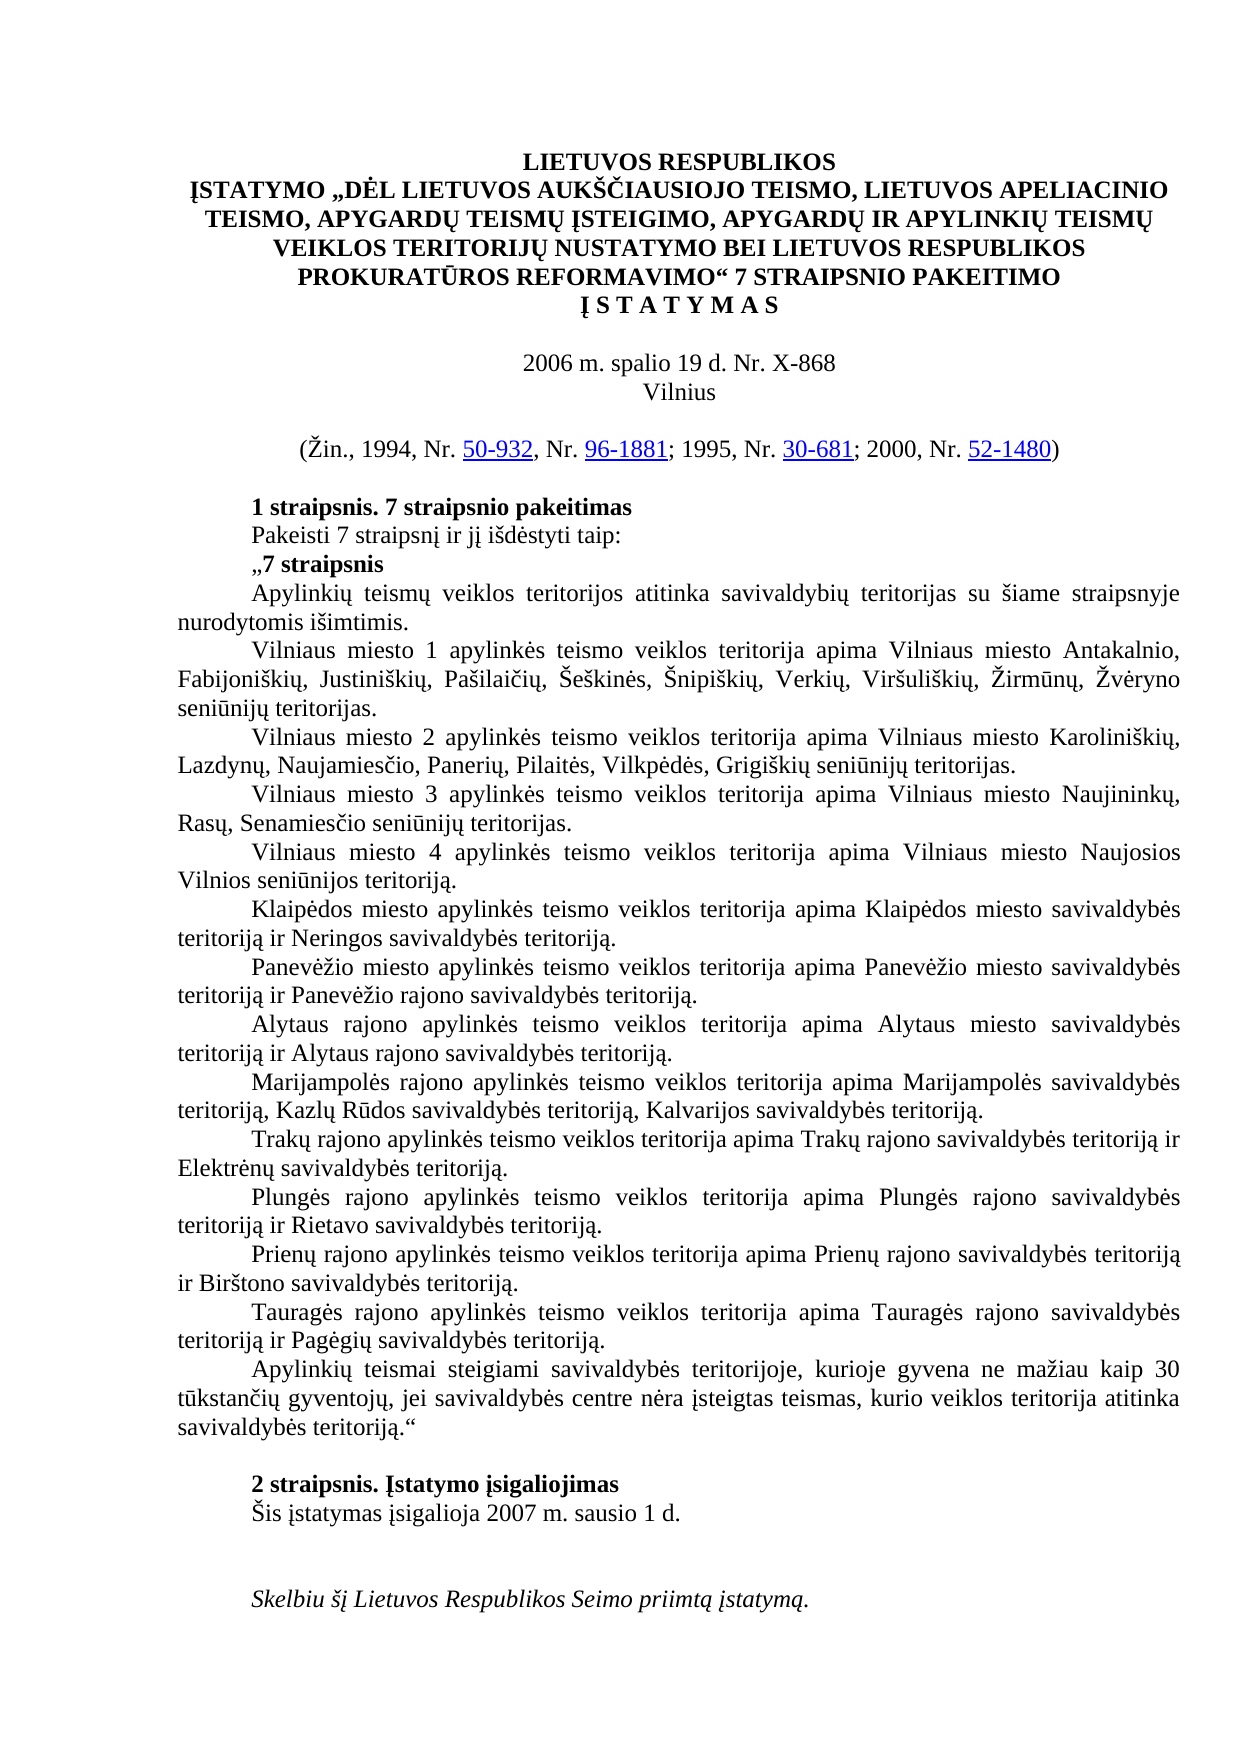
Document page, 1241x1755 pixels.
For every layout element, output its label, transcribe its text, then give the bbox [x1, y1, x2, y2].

text Vilniaus miesto 2 apylinkės teismo veiklos teritorija apima Vilniaus miesto Karoliniškių, Lazdynų, Naujamiesčio, Panerių, Pilaitės, Vilkpėdės, Grigiškių seniūnijų teritorijas. [177, 722, 1181, 779]
text Vilnius [177, 377, 1181, 406]
text Trakų rajono apylinkės teismo veiklos teritorija apima Trakų rajono savivaldybės teritoriją ir Elektrėnų savivaldybės teritoriją. [177, 1124, 1181, 1182]
text Pakeisti 7 straipsnį ir jį išdėstyti taip: [177, 521, 1181, 549]
text ĮSTATYMO „DĖL LIETUVOS AUKŠČIAUSIOJO TEISMO, LIETUVOS APELIACINIO TEISMO, APYGARDŲ TEISMŲ ĮSTEIGIMO, APYGARDŲ IR APYLINKIŲ TEISMŲ VEIKLOS TERITORIJŲ NUSTATYMO BEI LIETUVOS RESPUBLIKOS PROKURATŪROS REFORMAVIMO“ 7 STRAIPSNIO PAKEITIMO [177, 176, 1181, 291]
text Tauragės rajono apylinkės teismo veiklos teritorija apima Tauragės rajono savivaldybės teritoriją ir Pagėgių savivaldybės teritoriją. [177, 1297, 1181, 1354]
text Apylinkių teismų veiklos teritorijos atitinka savivaldybių teritorijas su šiame straipsnyje nurodytomis išimtimis. [177, 578, 1181, 636]
text Šis įstatymas įsigalioja 2007 m. sausio 1 d. [177, 1498, 1181, 1527]
text 2 straipsnis. Įstatymo įsigaliojimas [177, 1469, 1181, 1498]
text Panevėžio miesto apylinkės teismo veiklos teritorija apima Panevėžio miesto savivaldybės teritoriją ir Panevėžio rajono savivaldybės teritoriją. [177, 952, 1181, 1009]
text Apylinkių teismai steigiami savivaldybės teritorijoje, kurioje gyvena ne mažiau kaip 30 tūkstančių gyventojų, jei savivaldybės centre nėra įsteigtas teismas, kurio veiklos teritorija atitinka savivaldybės teritoriją.“ [177, 1354, 1181, 1441]
text (Žin., 1994, Nr. 50-932, Nr. 96-1881; 1995, Nr. 30-681; 2000, Nr. 52-1480) [177, 434, 1181, 463]
text Į S T A T Y M A S [177, 291, 1181, 319]
text Skelbiu šį Lietuvos Respublikos Seimo priimtą įstatymą. [177, 1584, 1181, 1613]
text LIETUVOS RESPUBLIKOS [177, 147, 1181, 176]
text Plungės rajono apylinkės teismo veiklos teritorija apima Plungės rajono savivaldybės teritoriją ir Rietavo savivaldybės teritoriją. [177, 1182, 1181, 1239]
text 2006 m. spalio 19 d. Nr. X-868 [177, 348, 1181, 377]
text Vilniaus miesto 4 apylinkės teismo veiklos teritorija apima Vilniaus miesto Naujosios Vilnios seniūnijos teritoriją. [177, 837, 1181, 894]
text Vilniaus miesto 1 apylinkės teismo veiklos teritorija apima Vilniaus miesto Antakalnio, Fabijoniškių, Justiniškių, Pašilaičių, Šeškinės, Šnipiškių, Verkių, Viršuliškių, Žirmūnų, Žvėryno seniūnijų teritorijas. [177, 636, 1181, 722]
text Prienų rajono apylinkės teismo veiklos teritorija apima Prienų rajono savivaldybės teritoriją ir Birštono savivaldybės teritoriją. [177, 1239, 1181, 1297]
text „7 straipsnis [177, 549, 1181, 578]
text 1 straipsnis. 7 straipsnio pakeitimas [177, 492, 1181, 521]
text Alytaus rajono apylinkės teismo veiklos teritorija apima Alytaus miesto savivaldybės teritoriją ir Alytaus rajono savivaldybės teritoriją. [177, 1009, 1181, 1067]
text Marijampolės rajono apylinkės teismo veiklos teritorija apima Marijampolės savivaldybės teritoriją, Kazlų Rūdos savivaldybės teritoriją, Kalvarijos savivaldybės teritoriją. [177, 1067, 1181, 1124]
text Klaipėdos miesto apylinkės teismo veiklos teritorija apima Klaipėdos miesto savivaldybės teritoriją ir Neringos savivaldybės teritoriją. [177, 894, 1181, 952]
text Vilniaus miesto 3 apylinkės teismo veiklos teritorija apima Vilniaus miesto Naujininkų, Rasų, Senamiesčio seniūnijų teritorijas. [177, 779, 1181, 837]
